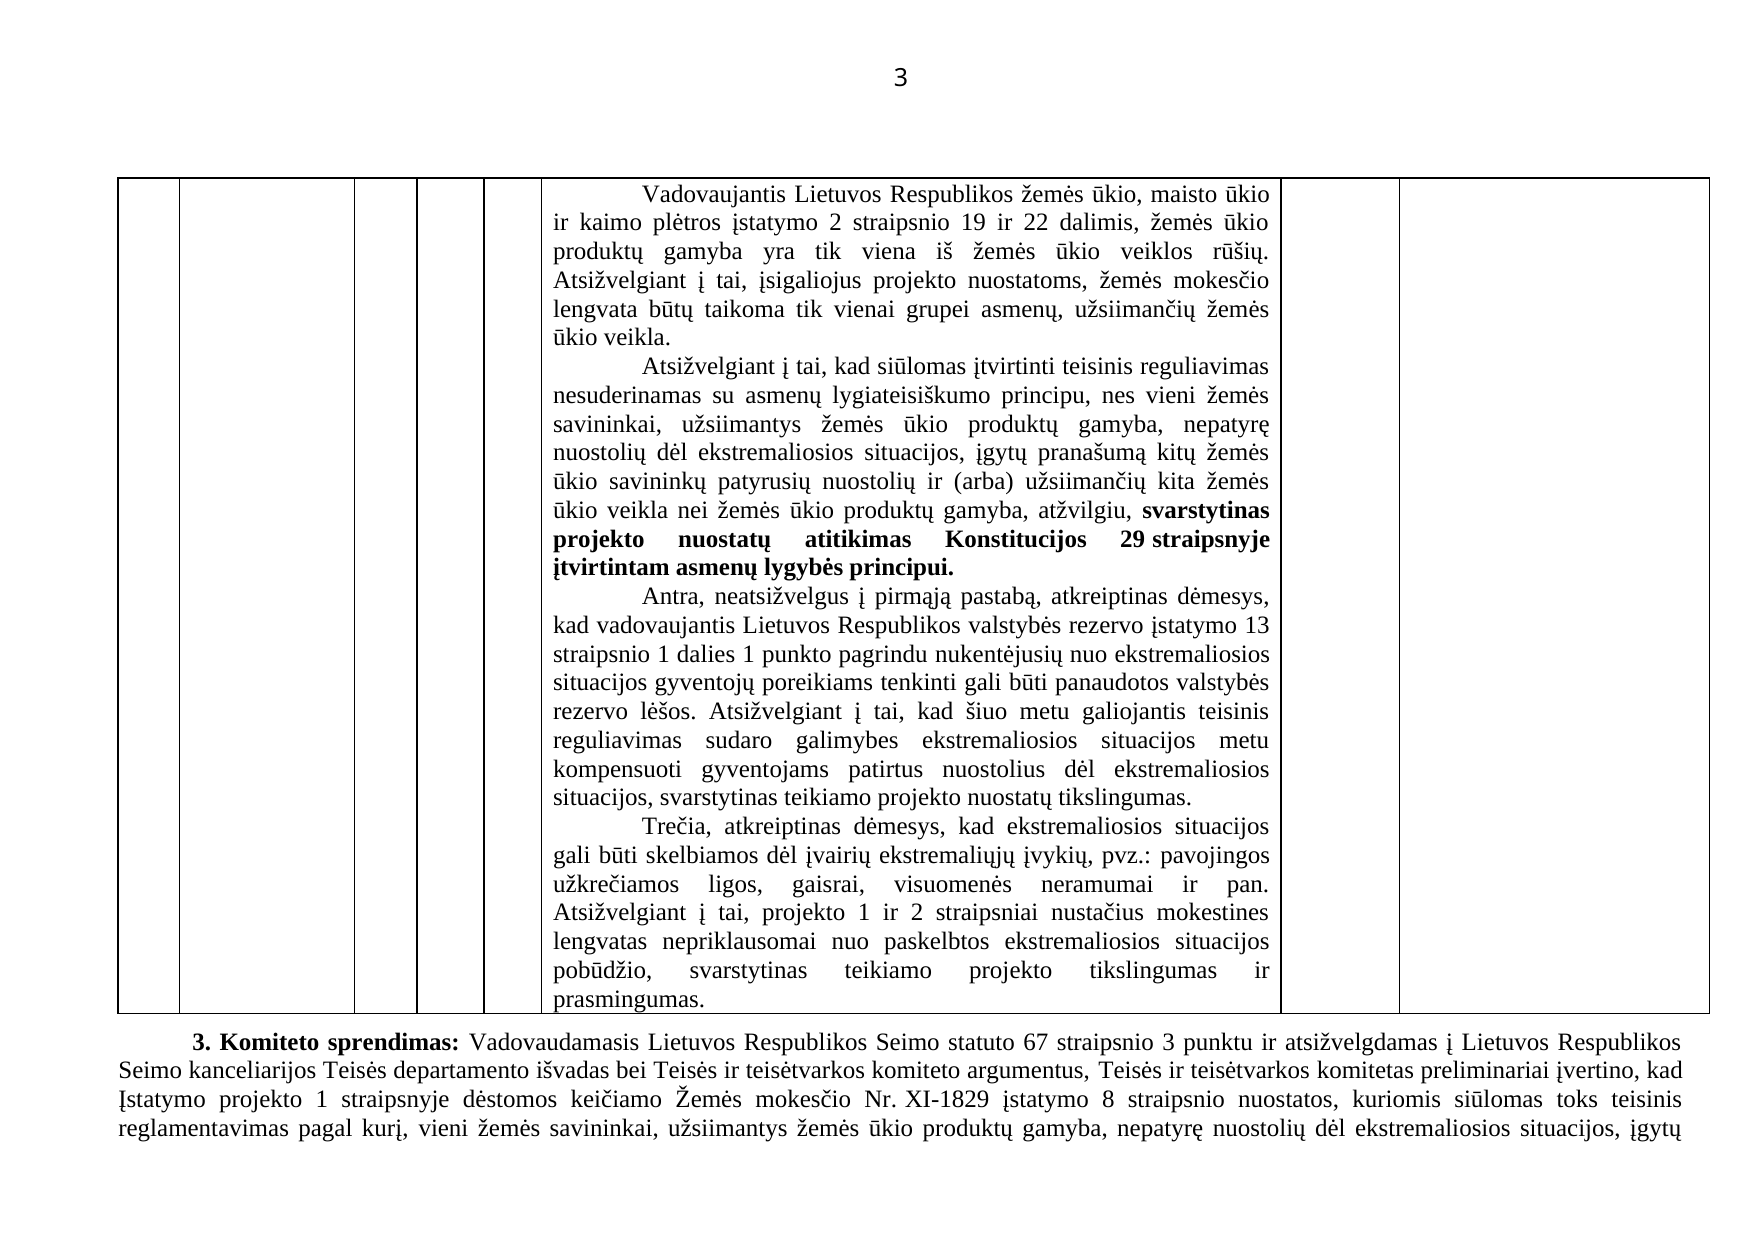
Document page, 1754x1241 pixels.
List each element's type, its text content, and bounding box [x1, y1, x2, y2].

table_cell [119, 179, 179, 1012]
table_cell [1282, 179, 1399, 1012]
table_cell Vadovaujantis Lietuvos Respublikos žemės ūkio, maisto ūkio ir kaimo plėtros įstatymo 2 straipsnio 19 ir 22 dalimis, žemės ūkio produktų gamyba yra tik viena iš žemės ūkio veiklos rūšių. Atsižvelgiant į tai, įsigaliojus projekto nuostatoms, žemės mokesčio lengvata būtų taikoma tik vienai grupei asmenų, užsiimančių žemės ūkio veikla. Atsižvelgiant į tai, kad siūlomas įtvirtinti teisinis reguliavimas nesuderinamas su asmenų lygiateisiškumo principu, nes vieni žemės savininkai, užsiimantys žemės ūkio produktų gamyba, nepatyrę nuostolių dėl ekstremaliosios situacijos, įgytų pranašumą kitų žemės ūkio savininkų patyrusių nuostolių ir (arba) užsiimančių kita žemės ūkio veikla nei žemės ūkio produktų gamyba, atžvilgiu, svarstytinas projekto nuostatų atitikimas Konstitucijos 29 straipsnyje įtvirtintam asmenų lygybės principui. Antra, neatsižvelgus į pirmąją pastabą, atkreiptinas dėmesys, kad vadovaujantis Lietuvos Respublikos valstybės rezervo įstatymo 13 straipsnio 1 dalies 1 punkto pagrindu nukentėjusių nuo ekstremaliosios situacijos gyventojų poreikiams tenkinti gali būti panaudotos valstybės rezervo lėšos. Atsižvelgiant į tai, kad šiuo metu galiojantis teisinis reguliavimas sudaro galimybes ekstremaliosios situacijos metu kompensuoti gyventojams patirtus nuostolius dėl ekstremaliosios situacijos, svarstytinas teikiamo projekto nuostatų tikslingumas. Trečia, atkreiptinas dėmesys, kad ekstremaliosios situacijos gali būti skelbiamos dėl įvairių ekstremaliųjų įvykių, pvz.: pavojingos užkrečiamos ligos, gaisrai, visuomenės neramumai ir pan. Atsižvelgiant į tai, projekto 1 ir 2 straipsniai nustačius mokestines lengvatas nepriklausomai nuo paskelbtos ekstremaliosios situacijos pobūdžio, svarstytinas teikiamo projekto tikslingumas ir prasmingumas. [542, 179, 1280, 1012]
table_cell [180, 179, 354, 1012]
table_cell [418, 179, 483, 1012]
table_cell [1400, 179, 1709, 1012]
text 3. Komiteto sprendimas: Vadovaudamasis Lietuvos Respublikos Seimo statuto 67 straipsnio 3 punktu ir atsižvelgdamas į Lietuvos Respublikos Seimo kanceliarijos Teisės departamento išvadas bei Teisės ir teisėtvarkos komiteto argumentus, Teisės ir teisėtvarkos komitetas preliminariai įvertino, kad Įstatymo projekto 1 straipsnyje dėstomos keičiamo Žemės mokesčio Nr. XI-1829 įstatymo 8 straipsnio nuostatos, kuriomis siūlomas toks teisinis reglamentavimas pagal kurį, vieni žemės savininkai, užsiimantys žemės ūkio produktų gamyba, nepatyrę nuostolių dėl ekstremaliosios situacijos, įgytų [118, 1027, 1683, 1142]
table_cell [485, 179, 541, 1012]
table_cell [355, 179, 416, 1012]
